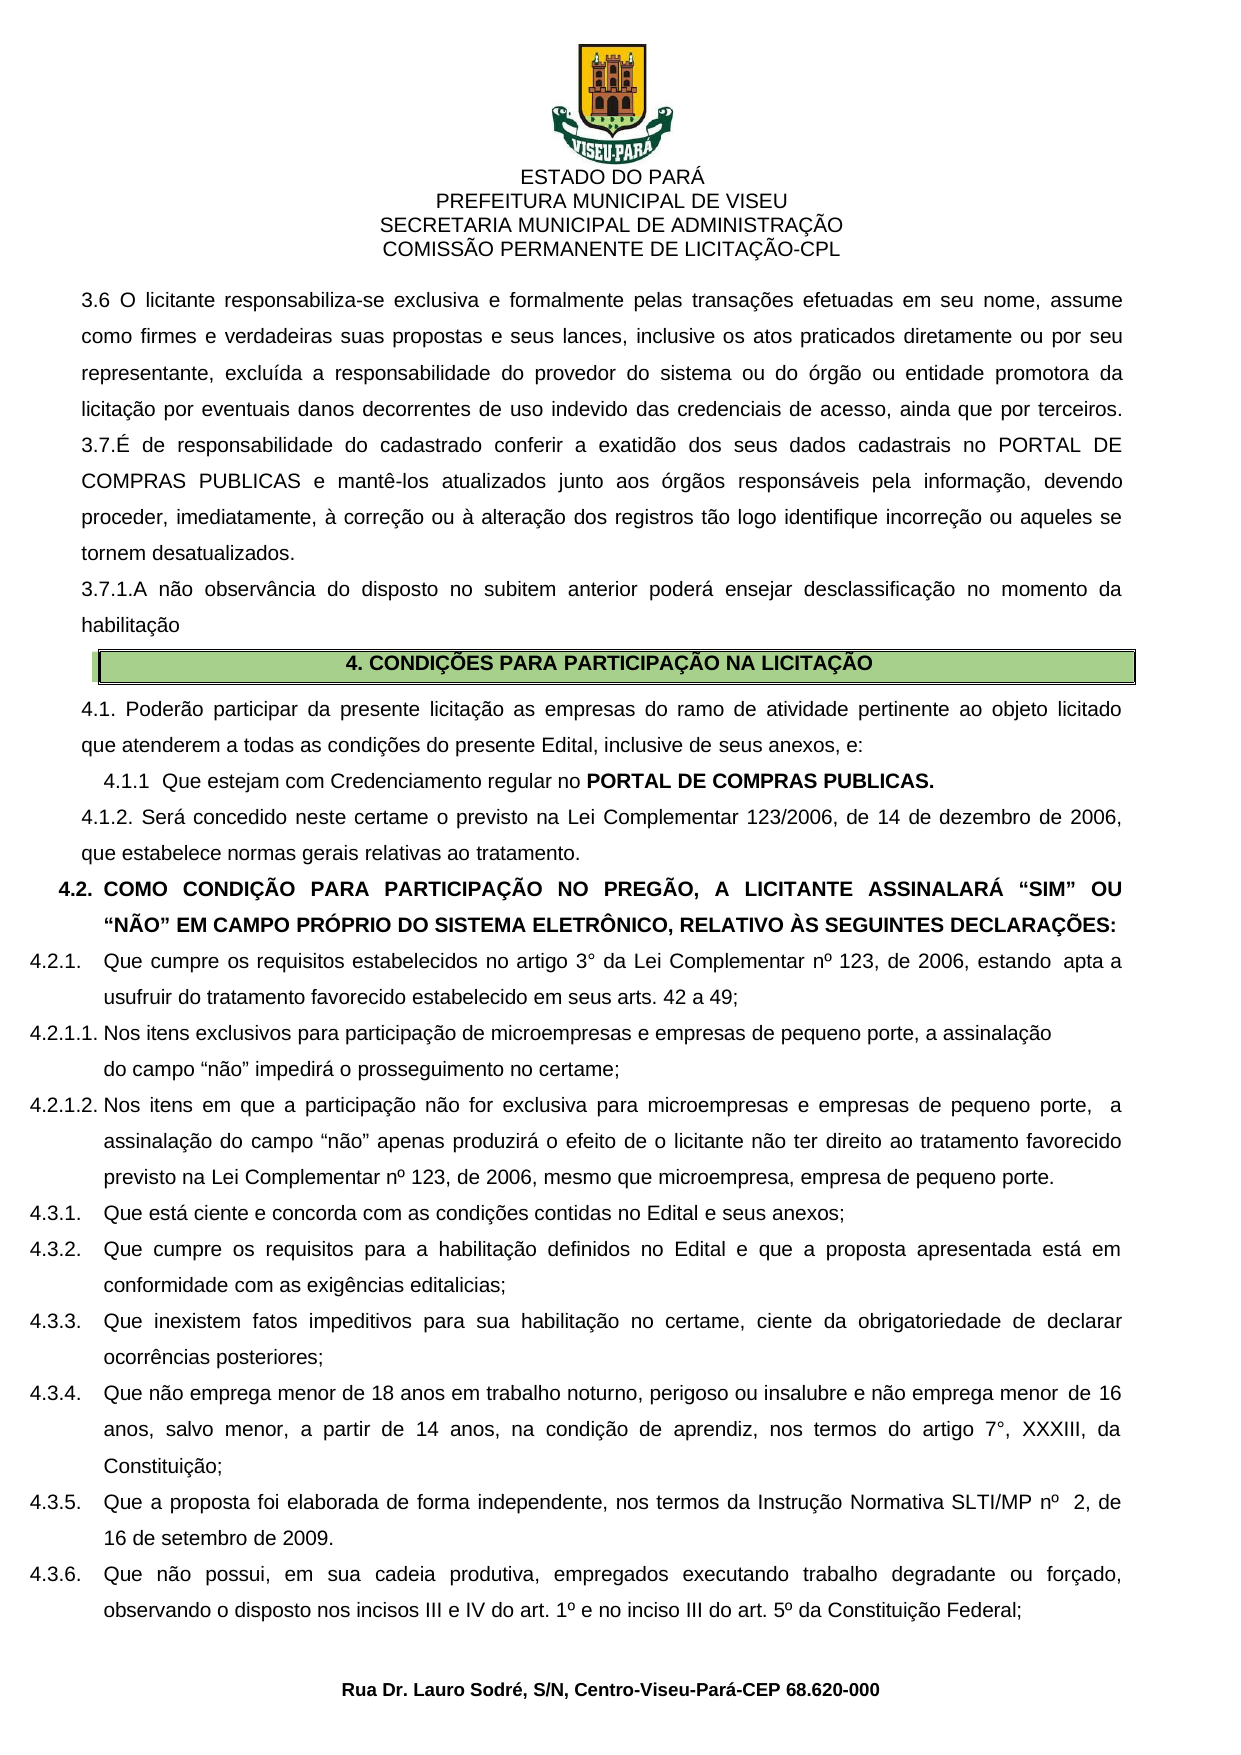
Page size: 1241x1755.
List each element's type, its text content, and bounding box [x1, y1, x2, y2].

text do campo “não” impedirá o prosseguimento no certame; [103, 1057, 1149, 1081]
list Nos itens exclusivos para participação de microempresas e empresas de pequeno porte, a assinalação [81, 1021, 1149, 1045]
text 4.1.2. Será concedido neste certame o previsto na Lei Complementar 123/2006, de 14 de dezembro de 2006, que estabelece normas gerais relativas ao tratamento. [81, 805, 1122, 865]
list Que está ciente e concorda com as condições contidas no Edital e seus anexos; [81, 1201, 1149, 1225]
list Que não emprega menor de 18 anos em trabalho noturno, perigoso ou insalubre e não emprega menor de 16 anos, salvo menor, a partir de 14 anos, na condição de aprendiz, nos termos do artigo 7°, XXXIII, da Constituição; [81, 1381, 1122, 1477]
text 4.1. Poderão participar da presente licitação as empresas do ramo de atividade pertinente ao objeto licitado que atenderem a todas as condições do presente Edital, inclusive de seus anexos, e: [81, 697, 1122, 757]
list Que cumpre os requisitos para a habilitação definidos no Edital e que a proposta apresentada está em conformidade com as exigências editalicias; [81, 1237, 1122, 1297]
text 3.7.1.A não observância do disposto no subitem anterior poderá ensejar desclassificação no momento da habilitação [81, 577, 1123, 637]
text 3.6 O licitante responsabiliza-se exclusiva e formalmente pelas transações efetuadas em seu nome, assume como firmes e verdadeiras suas propostas e seus lances, inclusive os atos praticados diretamente ou por seu representante, excluída a responsabilidade do provedor do sistema ou do órgão ou entidade promotora da licitação por eventuais danos decorrentes de uso indevido das credenciais de acesso, ainda que por terceiros. 3.7.É de responsabilidade do cadastrado conferir a exatidão dos seus dados cadastrais no PORTAL DE COMPRAS PUBLICAS e mantê-los atualizados junto aos órgãos responsáveis pela informação, devendo proceder, imediatamente, à correção ou à alteração dos registros tão logo identifique incorreção ou aqueles se tornem desatualizados. [81, 288, 1123, 565]
list Que cumpre os requisitos estabelecidos no artigo 3° da Lei Complementar nº 123, de 2006, estando apta a usufruir do tratamento favorecido estabelecido em seus arts. 42 a 49; [81, 949, 1122, 1009]
list Que inexistem fatos impeditivos para sua habilitação no certame, ciente da obrigatoriedade de declarar ocorrências posteriores; [81, 1309, 1122, 1369]
list Que a proposta foi elaborada de forma independente, nos termos da Instrução Normativa SLTI/MP nº 2, de 16 de setembro de 2009. [81, 1489, 1121, 1549]
text 4.1.1 Que estejam com Credenciamento regular no PORTAL DE COMPRAS PUBLICAS. [103, 769, 1149, 793]
list Nos itens em que a participação não for exclusiva para microempresas e empresas de pequeno porte, a assinalação do campo “não” apenas produzirá o efeito de o licitante não ter direito ao tratamento favorecido previsto na Lei Complementar nº 123, de 2006, mesmo que microempresa, empresa de pequeno porte. [81, 1093, 1122, 1189]
list Que não possui, em sua cadeia produtiva, empregados executando trabalho degradante ou forçado, observando o disposto nos incisos III e IV do art. 1º e no inciso III do art. 5º da Constituição Federal; [81, 1562, 1122, 1621]
list COMO CONDIÇÃO PARA PARTICIPAÇÃO NO PREGÃO, A LICITANTE ASSINALARÁ “SIM” OU “NÃO” EM CAMPO PRÓPRIO DO SISTEMA ELETRÔNICO, RELATIVO ÀS SEGUINTES DECLARAÇÕES: [81, 877, 1122, 937]
